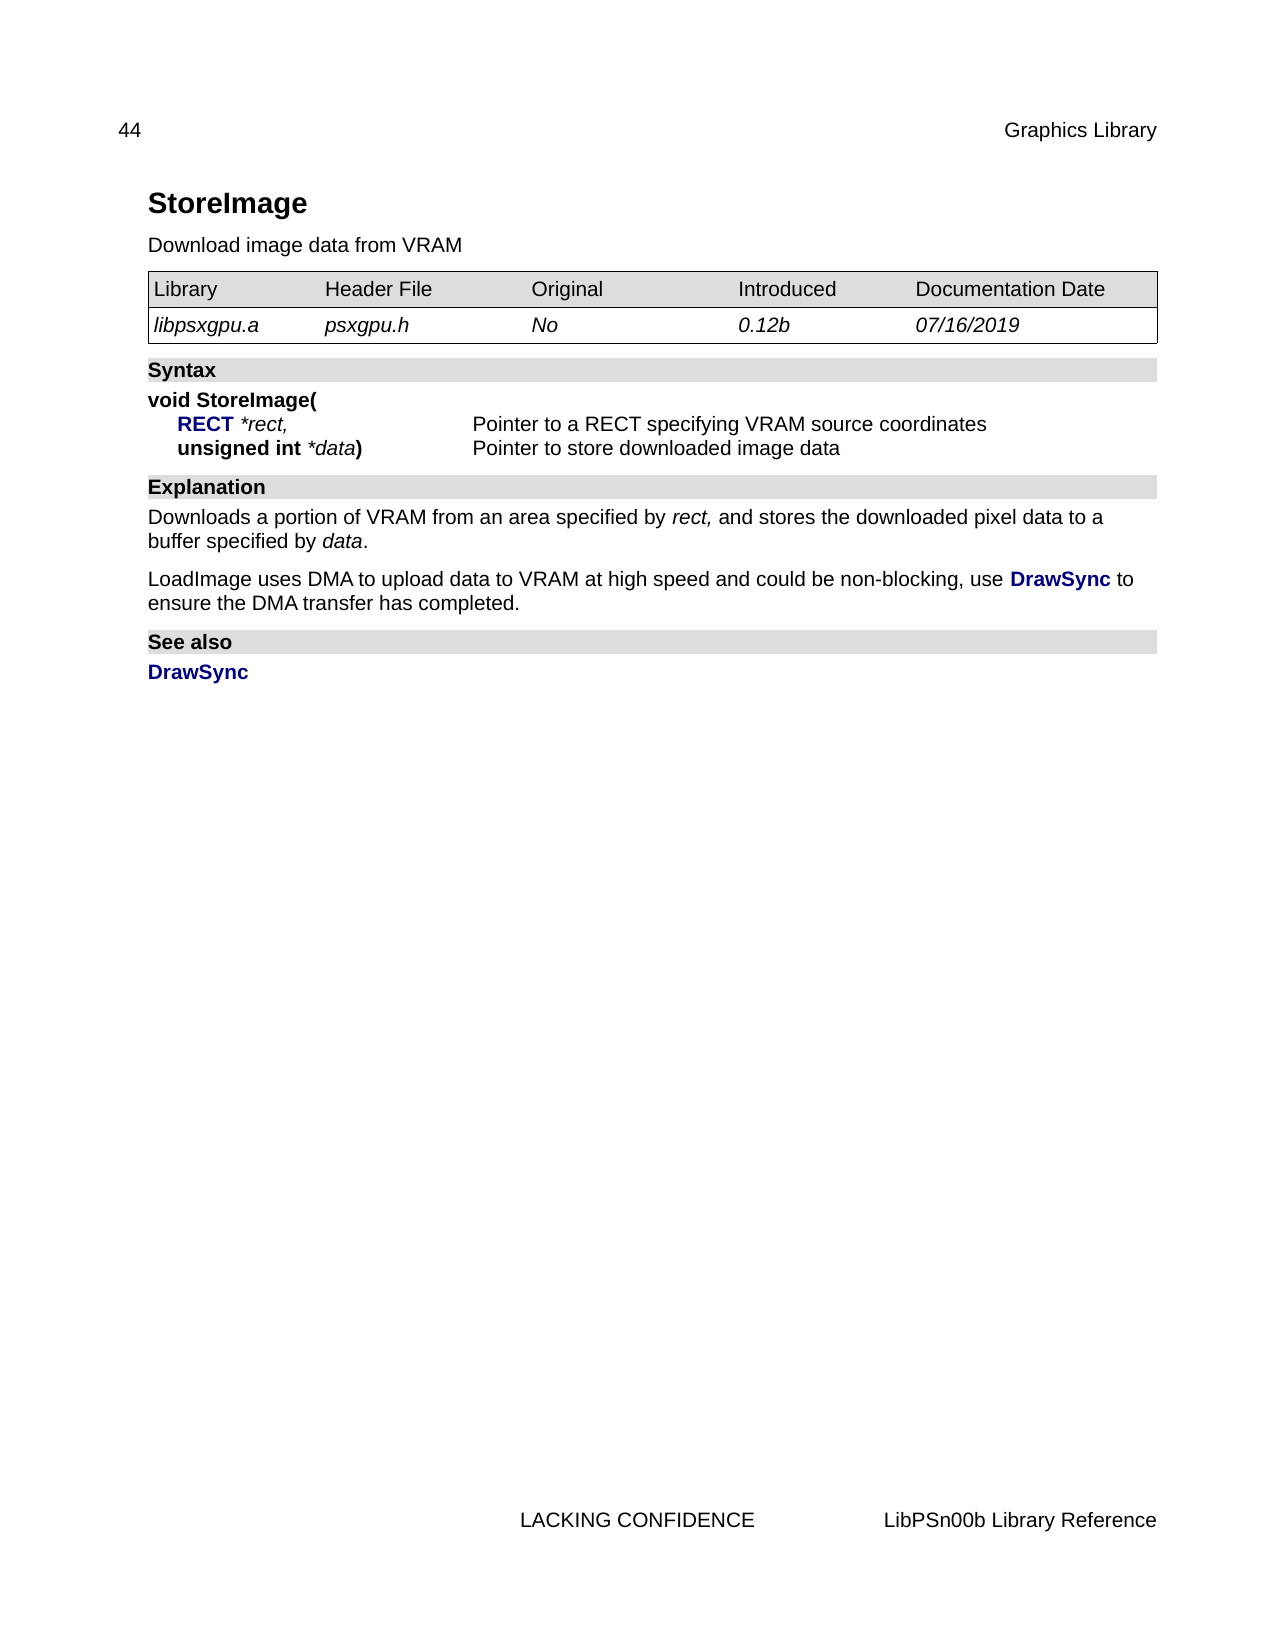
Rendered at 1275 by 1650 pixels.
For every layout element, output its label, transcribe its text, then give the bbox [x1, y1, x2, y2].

subtitle Syntax [148, 358, 1157, 382]
text unsigned int *data) Pointer to store downloaded image data [148, 436, 1157, 460]
text DrawSync [148, 660, 1157, 684]
text void StoreImage( [148, 388, 1157, 412]
subtitle See also [148, 630, 1157, 654]
text LoadImage uses DMA to upload data to VRAM at high speed and could be non-blocking, use DrawSync to ensure the DMA transfer has completed. [148, 567, 1157, 615]
text Downloads a portion of VRAM from an area specified by rect, and stores the downloaded pixel data to a buffer specified by data. [148, 504, 1157, 552]
text libpsxgpu.a psxgpu.h No 0.12b 07/16/2019 [149, 308, 1157, 343]
text Library Header File Original Introduced Documentation Date [149, 272, 1157, 307]
subtitle Explanation [148, 475, 1157, 499]
text RECT *rect, Pointer to a RECT specifying VRAM source coordinates [148, 412, 1157, 436]
subtitle StoreImage [148, 186, 1157, 220]
text Download image data from VRAM [148, 232, 1157, 256]
